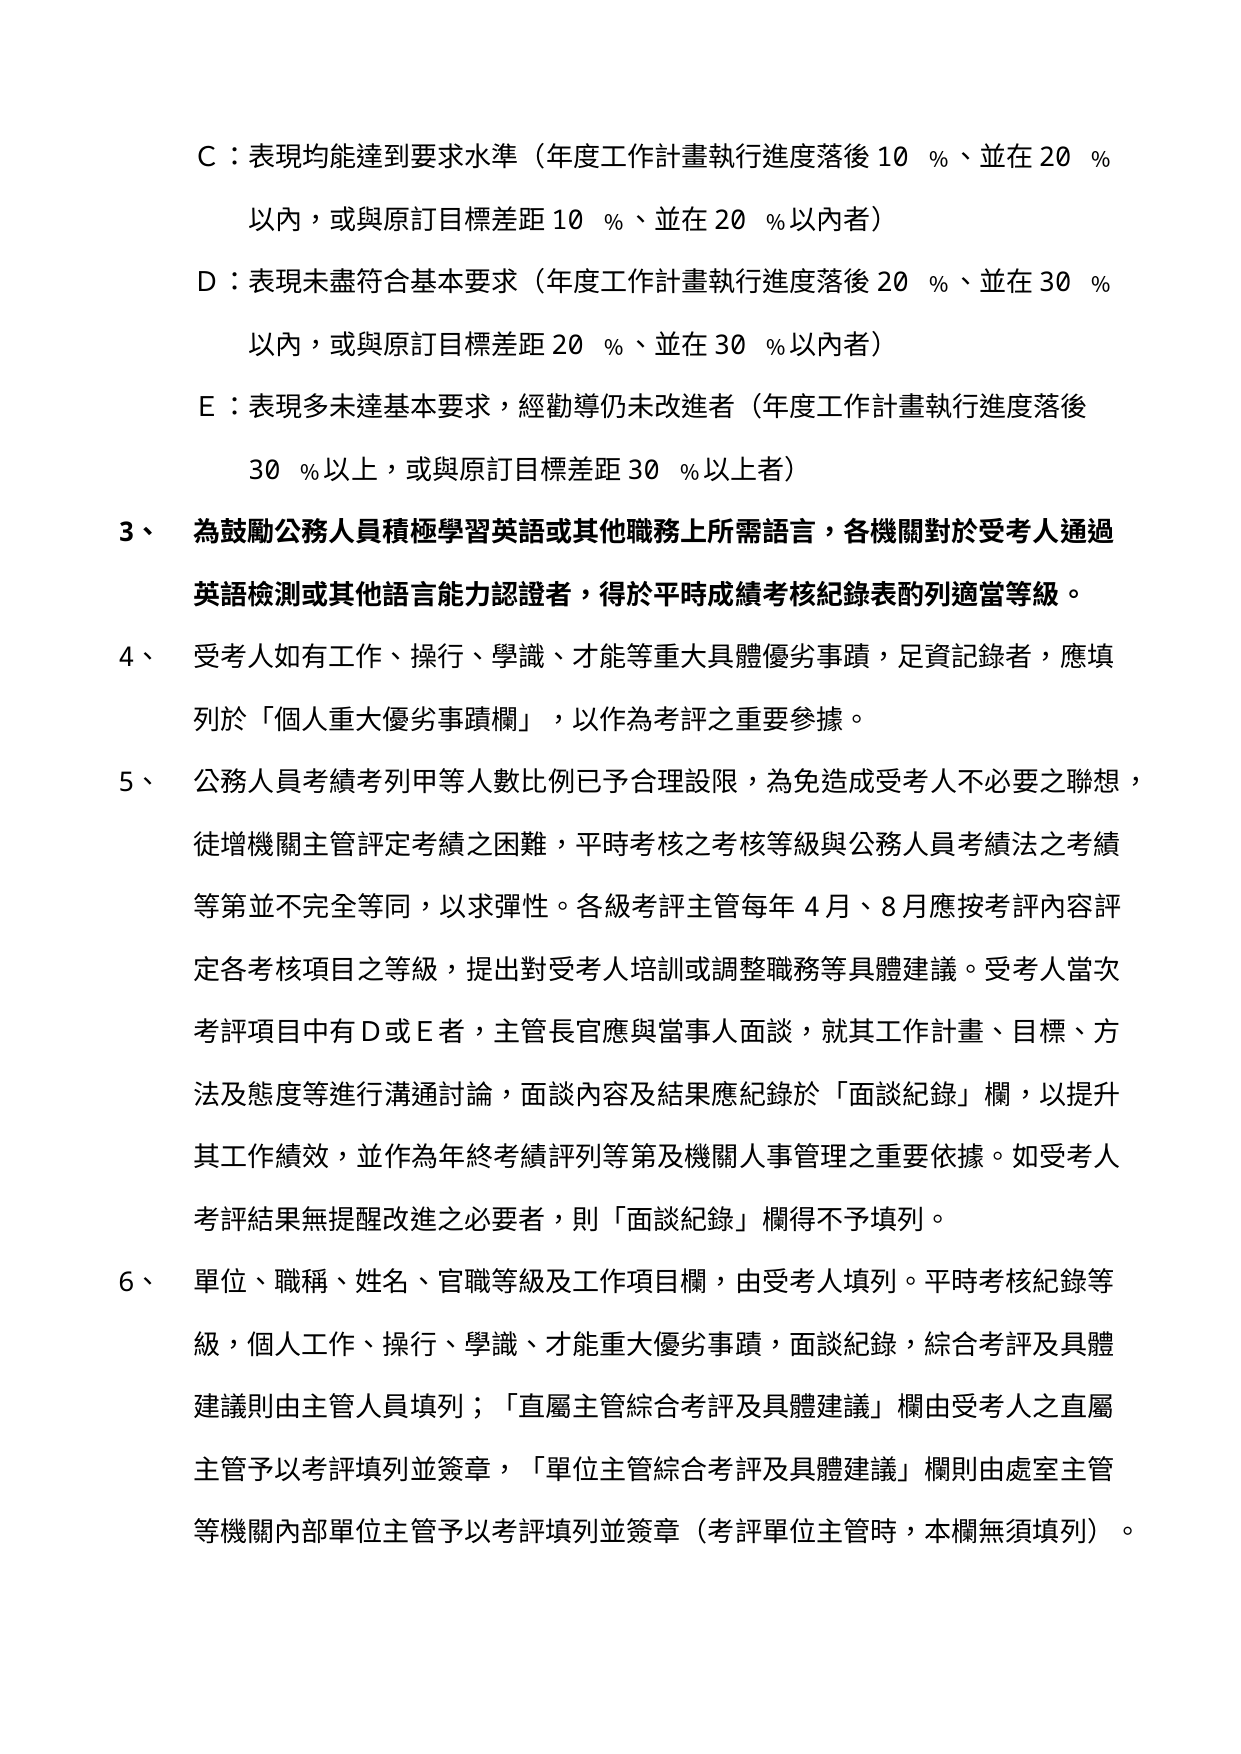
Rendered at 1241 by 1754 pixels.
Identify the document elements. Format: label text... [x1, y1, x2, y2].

list 單位、職稱、姓名、官職等級及工作項目欄，由受考人填列。平時考核紀錄等級，個人工作、操行、學識、才能重大優劣事蹟，面談紀錄，綜合考評及具體建議則由主管人員填列；「直屬主管綜合考評及具體建議」欄由受考人之直屬主管予以考評填列並簽章，「單位主管綜合考評及具體建議」欄則由處室主管等機關內部單位主管予以考評填列並簽章（考評單位主管時，本欄無須填列）。 [118, 1238, 1122, 1551]
text Ｅ：表現多未達基本要求，經勸導仍未改進者（年度工作計畫執行進度落後30 ﹪以上，或與原訂目標差距30 ﹪以上者） [194, 363, 1122, 488]
list 受考人如有工作、操行、學識、才能等重大具體優劣事蹟，足資記錄者，應填列於「個人重大優劣事蹟欄」，以作為考評之重要參據。 [118, 613, 1122, 738]
list 為鼓勵公務人員積極學習英語或其他職務上所需語言，各機關對於受考人通過英語檢測或其他語言能力認證者，得於平時成績考核紀錄表酌列適當等級。 [118, 488, 1122, 613]
text Ｃ：表現均能達到要求水準（年度工作計畫執行進度落後10 ﹪、並在20 ﹪以內，或與原訂目標差距10 ﹪、並在20 ﹪以內者） [194, 113, 1122, 238]
list 公務人員考績考列甲等人數比例已予合理設限，為免造成受考人不必要之聯想，徒增機關主管評定考績之困難，平時考核之考核等級與公務人員考績法之考績等第並不完全等同，以求彈性。各級考評主管每年4月、8月應按考評內容評定各考核項目之等級，提出對受考人培訓或調整職務等具體建議。受考人當次考評項目中有Ｄ或Ｅ者，主管長官應與當事人面談，就其工作計畫、目標、方法及態度等進行溝通討論，面談內容及結果應紀錄於「面談紀錄」欄，以提升其工作績效，並作為年終考績評列等第及機關人事管理之重要依據。如受考人考評結果無提醒改進之必要者，則「面談紀錄」欄得不予填列。 [118, 738, 1122, 1238]
text Ｄ：表現未盡符合基本要求（年度工作計畫執行進度落後20 ﹪、並在30 ﹪以內，或與原訂目標差距20 ﹪、並在30 ﹪以內者） [194, 238, 1122, 363]
